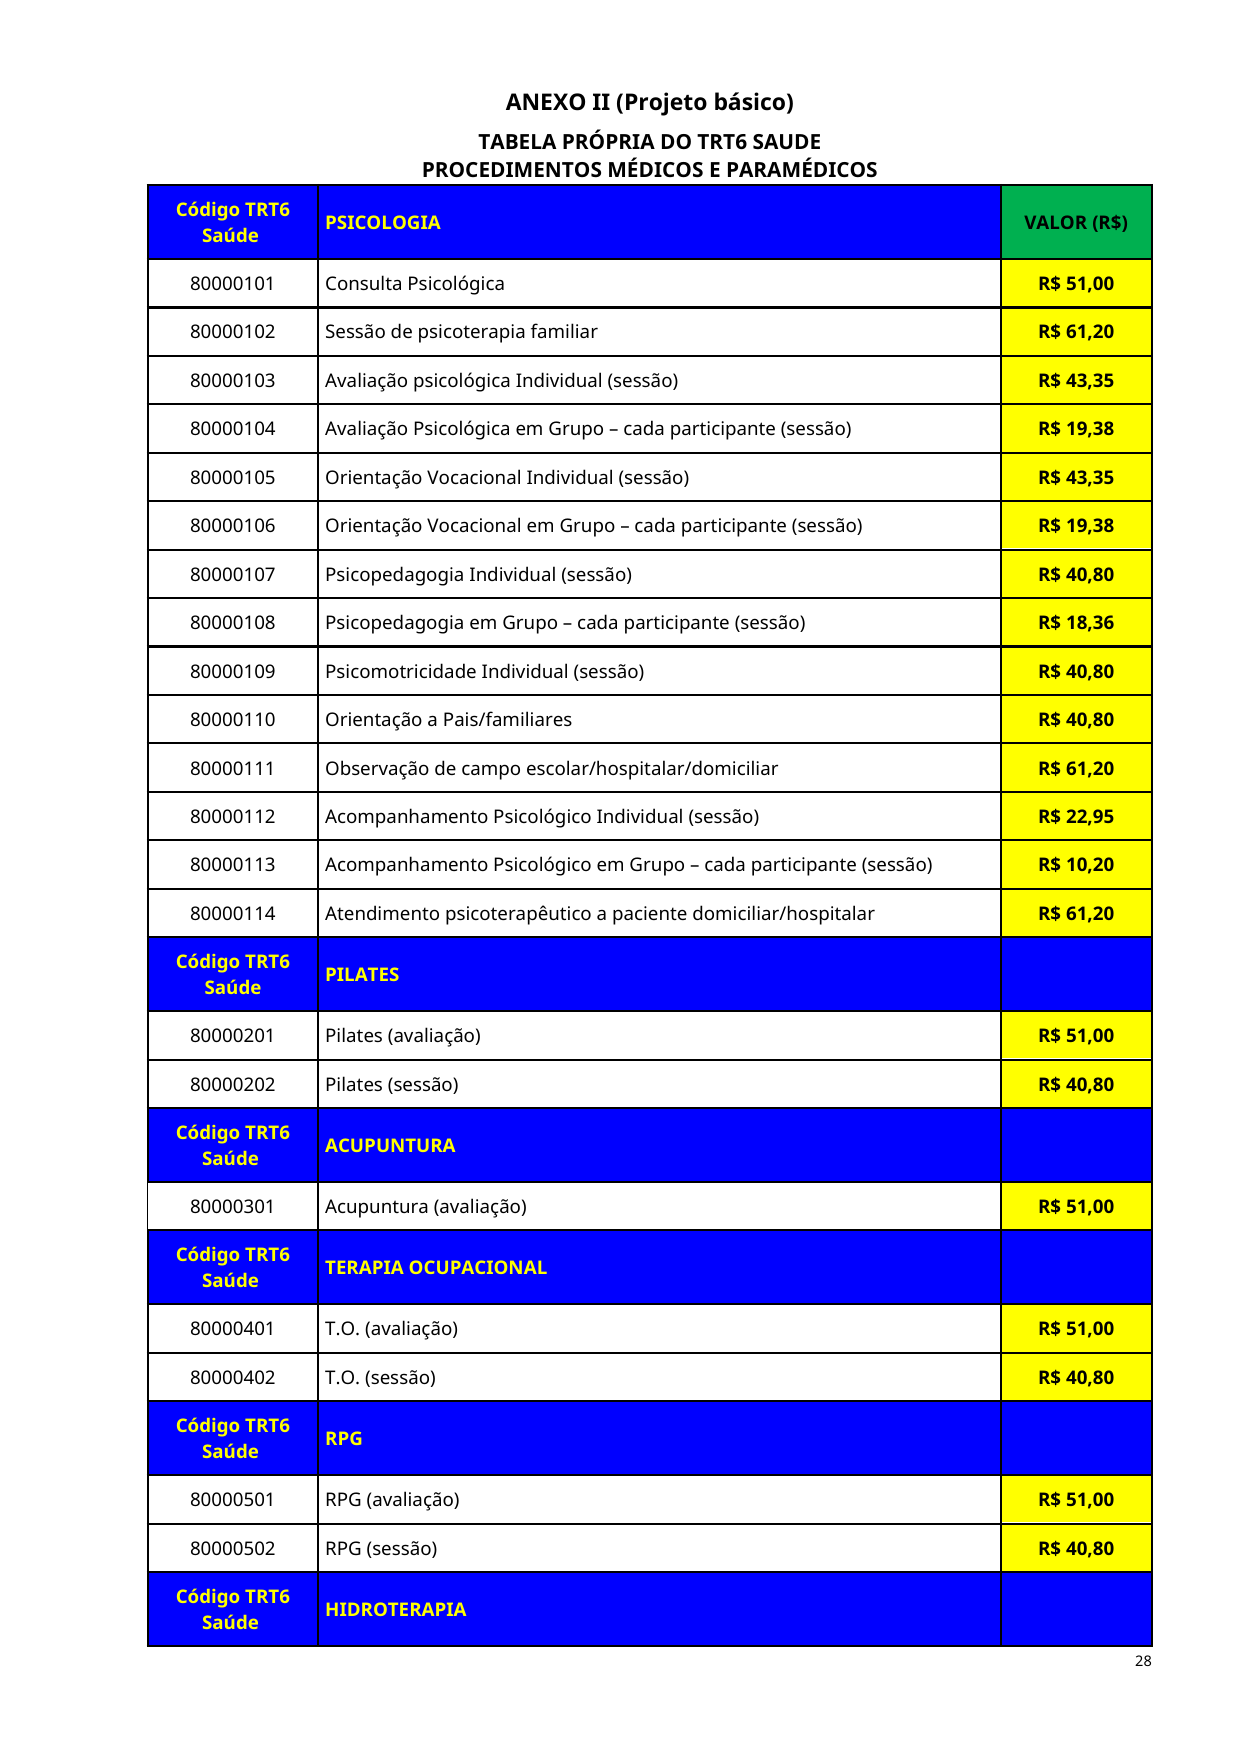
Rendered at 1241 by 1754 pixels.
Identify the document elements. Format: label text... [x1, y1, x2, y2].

table_cell R$ 61,20 [1002, 309, 1151, 355]
table_cell Pilates (sessão) [319, 1061, 1000, 1107]
table_cell 80000108 [149, 599, 317, 645]
table_cell 80000102 [149, 309, 317, 355]
table_cell R$ 43,35 [1002, 454, 1151, 500]
table_cell 80000502 [149, 1525, 317, 1571]
table_cell R$ 61,20 [1002, 744, 1151, 791]
table_cell T.O. (sessão) [319, 1354, 1000, 1400]
text PROCEDIMENTOS MÉDICOS E PARAMÉDICOS [148, 156, 1152, 184]
table_cell Avaliação psicológica Individual (sessão) [319, 357, 1000, 403]
table_cell R$ 19,38 [1002, 502, 1151, 548]
table_cell R$ 18,36 [1002, 599, 1151, 645]
table_cell Código TRT6 Saúde [149, 1402, 317, 1474]
table_cell T.O. (avaliação) [319, 1305, 1000, 1352]
table_cell Observação de campo escolar/hospitalar/domiciliar [319, 744, 1000, 791]
table_cell Psicopedagogia em Grupo – cada participante (sessão) [319, 599, 1000, 645]
table_cell 80000401 [149, 1305, 317, 1352]
table_cell RPG [319, 1402, 1000, 1474]
table_cell R$ 51,00 [1002, 1305, 1151, 1352]
table_cell Acupuntura (avaliação) [319, 1183, 1000, 1229]
table_cell 80000110 [149, 696, 317, 742]
table_cell R$ 61,20 [1002, 890, 1151, 936]
table_cell 80000112 [149, 793, 317, 839]
table_cell [1002, 1231, 1151, 1303]
table_cell Pilates (avaliação) [319, 1012, 1000, 1058]
table_cell R$ 51,00 [1002, 260, 1151, 306]
table_cell R$ 40,80 [1002, 696, 1151, 742]
table_cell Consulta Psicológica [319, 260, 1000, 306]
table_cell 80000114 [149, 890, 317, 936]
table_cell Código TRT6 Saúde [149, 938, 317, 1010]
table_cell [1002, 1573, 1151, 1645]
table_cell Psicopedagogia Individual (sessão) [319, 551, 1000, 597]
table_cell RPG (avaliação) [319, 1476, 1000, 1522]
table_cell [1002, 938, 1151, 1010]
table_cell 80000107 [149, 551, 317, 597]
table_cell R$ 19,38 [1002, 405, 1151, 452]
table_header VALOR (R$) [1002, 186, 1151, 258]
table_cell R$ 40,80 [1002, 648, 1151, 694]
table_header PSICOLOGIA [319, 186, 1000, 258]
table_cell Acompanhamento Psicológico em Grupo – cada participante (sessão) [319, 841, 1000, 888]
table_cell HIDROTERAPIA [319, 1573, 1000, 1645]
table_cell Psicomotricidade Individual (sessão) [319, 648, 1000, 694]
table_cell [1002, 1402, 1151, 1474]
table_cell Orientação Vocacional em Grupo – cada participante (sessão) [319, 502, 1000, 548]
table_header Código TRT6 Saúde [149, 186, 317, 258]
table_cell Acompanhamento Psicológico Individual (sessão) [319, 793, 1000, 839]
text TABELA PRÓPRIA DO TRT6 SAUDE [148, 127, 1152, 156]
table_cell PILATES [319, 938, 1000, 1010]
table_cell 80000501 [149, 1476, 317, 1522]
table_cell TERAPIA OCUPACIONAL [319, 1231, 1000, 1303]
table_cell R$ 40,80 [1002, 551, 1151, 597]
table_cell Orientação a Pais/familiares [319, 696, 1000, 742]
table_cell 80000201 [149, 1012, 317, 1058]
table_cell R$ 40,80 [1002, 1061, 1151, 1107]
table_cell 80000402 [149, 1354, 317, 1400]
table_cell [1002, 1109, 1151, 1181]
table_cell 80000105 [149, 454, 317, 500]
table_cell Atendimento psicoterapêutico a paciente domiciliar/hospitalar [319, 890, 1000, 936]
table_cell 80000111 [149, 744, 317, 791]
table_cell R$ 40,80 [1002, 1525, 1151, 1571]
table_cell Sessão de psicoterapia familiar [319, 309, 1000, 355]
table_cell Orientação Vocacional Individual (sessão) [319, 454, 1000, 500]
table_cell R$ 43,35 [1002, 357, 1151, 403]
table_cell 80000104 [149, 405, 317, 452]
table_cell 80000202 [149, 1061, 317, 1107]
table_cell Código TRT6 Saúde [149, 1231, 317, 1303]
table_cell Código TRT6 Saúde [149, 1109, 317, 1181]
table_cell 80000103 [149, 357, 317, 403]
table_cell Avaliação Psicológica em Grupo – cada participante (sessão) [319, 405, 1000, 452]
table_cell RPG (sessão) [319, 1525, 1000, 1571]
table_cell 80000113 [149, 841, 317, 888]
table_cell ACUPUNTURA [319, 1109, 1000, 1181]
table_cell 80000109 [149, 648, 317, 694]
table_cell R$ 51,00 [1002, 1012, 1151, 1058]
table_cell R$ 51,00 [1002, 1476, 1151, 1522]
table_cell 80000301 [148, 1183, 317, 1229]
table_cell 80000101 [149, 260, 317, 306]
text ANEXO II (Projeto básico) [148, 85, 1152, 117]
table_cell R$ 10,20 [1002, 841, 1151, 888]
table_cell R$ 22,95 [1002, 793, 1151, 839]
table_cell 80000106 [149, 502, 317, 548]
table_cell Código TRT6 Saúde [149, 1573, 317, 1645]
table_cell R$ 40,80 [1002, 1354, 1151, 1400]
table_cell R$ 51,00 [1002, 1183, 1151, 1229]
